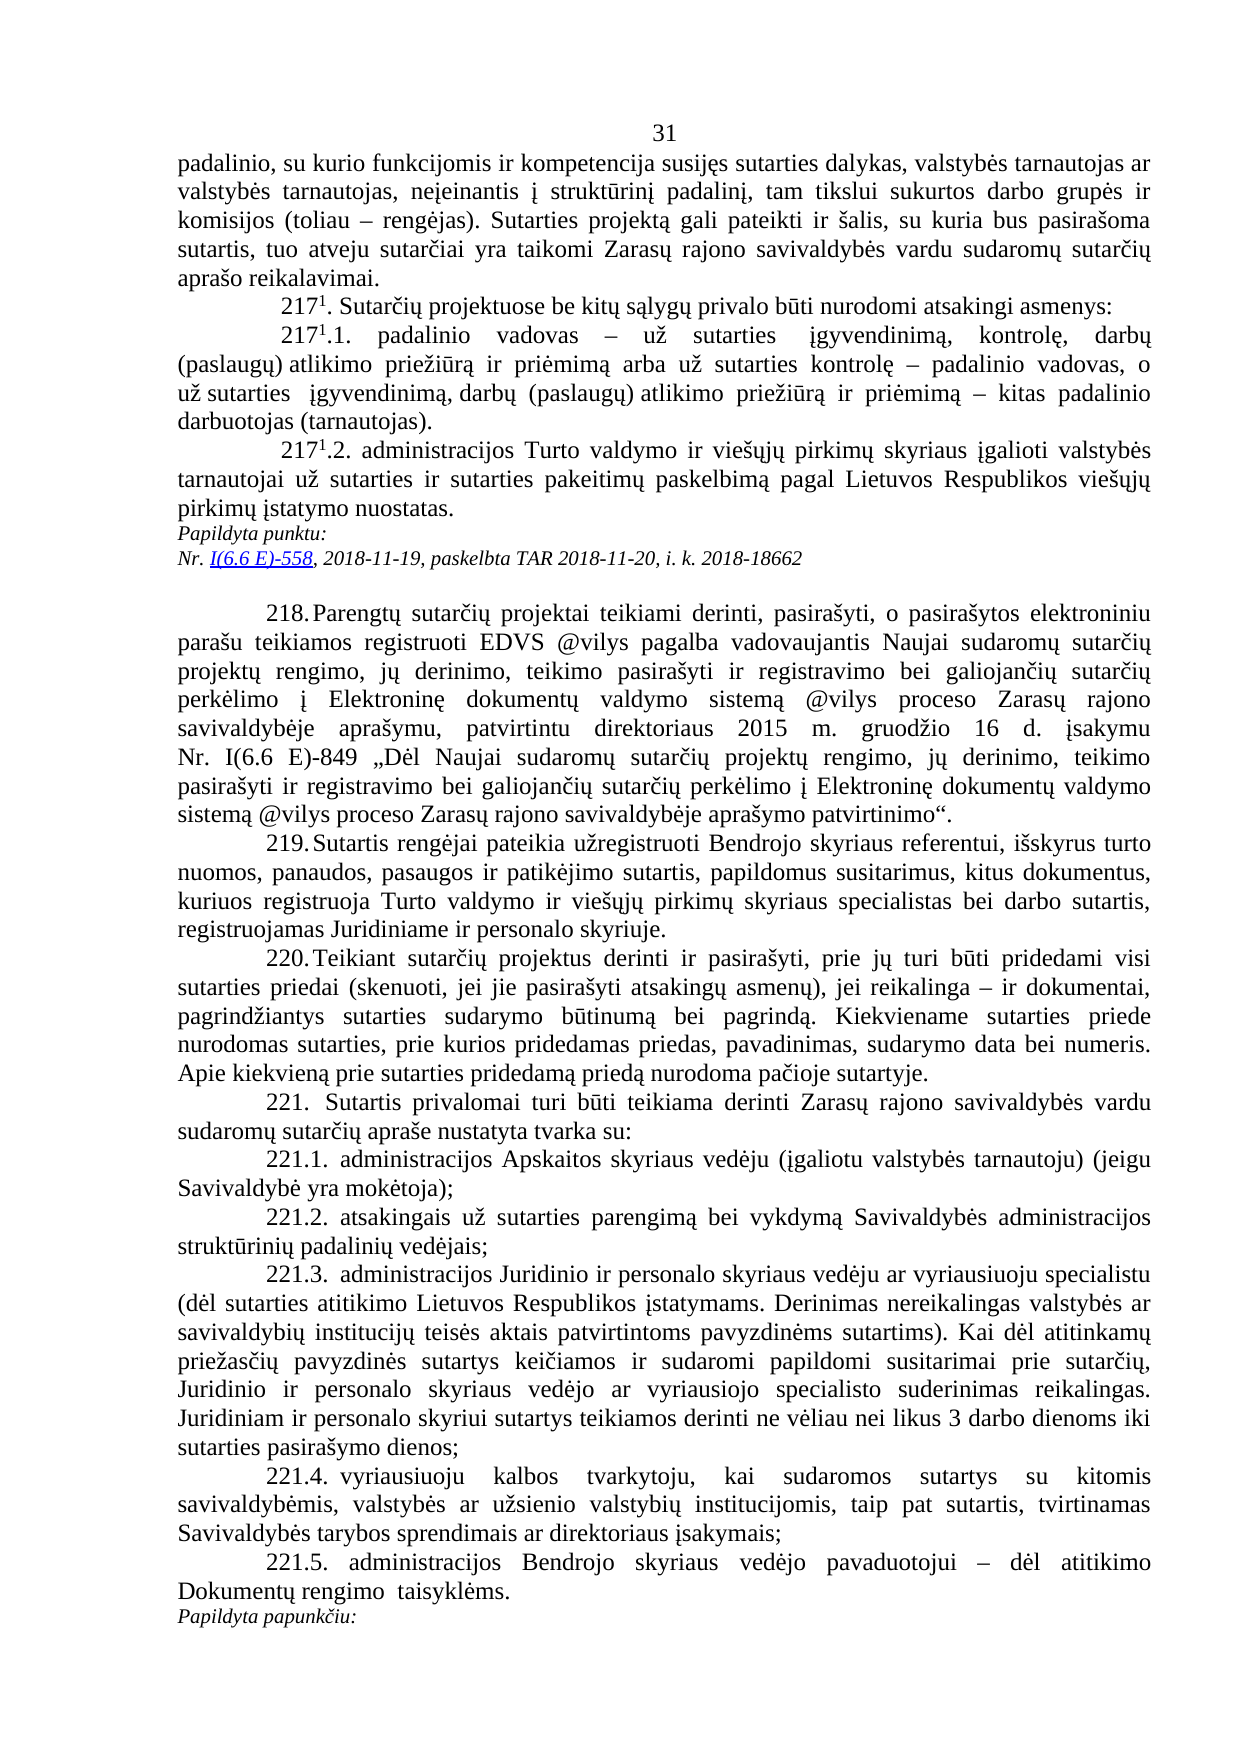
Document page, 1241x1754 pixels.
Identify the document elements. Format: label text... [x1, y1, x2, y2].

text 2171.1. padalinio vadovas – už sutarties įgyvendinimą, kontrolę, darbų (paslaugų) atlikimo priežiūrą ir priėmimą arba už sutarties kontrolę – padalinio vadovas, o už sutarties įgyvendinimą, darbų (paslaugų) atlikimo priežiūrą ir priėmimą – kitas padalinio darbuotojas (tarnautojas). [177, 320, 1152, 435]
text 221.5. administracijos Bendrojo skyriaus vedėjo pavaduotojui – dėl atitikimo Dokumentų rengimo taisyklėms. [177, 1547, 1152, 1604]
text 221. Sutartis privalomai turi būti teikiama derinti Zarasų rajono savivaldybės vardu sudaromų sutarčių apraše nustatyta tvarka su: [177, 1087, 1152, 1144]
text 2171.2. administracijos Turto valdymo ir viešųjų pirkimų skyriaus įgalioti valstybės tarnautojai už sutarties ir sutarties pakeitimų paskelbimą pagal Lietuvos Respublikos viešųjų pirkimų įstatymo nuostatas. [177, 435, 1152, 521]
text 220. Teikiant sutarčių projektus derinti ir pasirašyti, prie jų turi būti pridedami visi sutarties priedai (skenuoti, jei jie pasirašyti atsakingų asmenų), jei reikalinga – ir dokumentai, pagrindžiantys sutarties sudarymo būtinumą bei pagrindą. Kiekviename sutarties priede nurodomas sutarties, prie kurios pridedamas priedas, pavadinimas, sudarymo data bei numeris. Apie kiekvieną prie sutarties pridedamą priedą nurodoma pačioje sutartyje. [177, 943, 1152, 1087]
text 219. Sutartis rengėjai pateikia užregistruoti Bendrojo skyriaus referentui, išskyrus turto nuomos, panaudos, pasaugos ir patikėjimo sutartis, papildomus susitarimus, kitus dokumentus, kuriuos registruoja Turto valdymo ir viešųjų pirkimų skyriaus specialistas bei darbo sutartis, registruojamas Juridiniame ir personalo skyriuje. [177, 828, 1152, 943]
text 218. Parengtų sutarčių projektai teikiami derinti, pasirašyti, o pasirašytos elektroniniu parašu teikiamos registruoti EDVS @vilys pagalba vadovaujantis Naujai sudaromų sutarčių projektų rengimo, jų derinimo, teikimo pasirašyti ir registravimo bei galiojančių sutarčių perkėlimo į Elektroninę dokumentų valdymo sistemą @vilys proceso Zarasų rajono savivaldybėje aprašymu, patvirtintu direktoriaus 2015 m. gruodžio 16 d. įsakymu Nr. I(6.6 E)-849 „Dėl Naujai sudaromų sutarčių projektų rengimo, jų derinimo, teikimo pasirašyti ir registravimo bei galiojančių sutarčių perkėlimo į Elektroninę dokumentų valdymo sistemą @vilys proceso Zarasų rajono savivaldybėje aprašymo patvirtinimo“. [177, 598, 1152, 828]
text Papildyta papunkčiu: [177, 1604, 1152, 1628]
text 2171. Sutarčių projektuose be kitų sąlygų privalo būti nurodomi atsakingi asmenys: [177, 291, 1152, 320]
text 221.2. atsakingais už sutarties parengimą bei vykdymą Savivaldybės administracijos struktūrinių padalinių vedėjais; [177, 1202, 1152, 1259]
text Nr. I(6.6 E)-558, 2018-11-19, paskelbta TAR 2018-11-20, i. k. 2018-18662 [177, 545, 1152, 569]
text padalinio, su kurio funkcijomis ir kompetencija susijęs sutarties dalykas, valstybės tarnautojas ar valstybės tarnautojas, neįeinantis į struktūrinį padalinį, tam tikslui sukurtos darbo grupės ir komisijos (toliau – rengėjas). Sutarties projektą gali pateikti ir šalis, su kuria bus pasirašoma sutartis, tuo atveju sutarčiai yra taikomi Zarasų rajono savivaldybės vardu sudaromų sutarčių aprašo reikalavimai. [177, 148, 1152, 291]
text 221.4. vyriausiuoju kalbos tvarkytoju, kai sudaromos sutartys su kitomis savivaldybėmis, valstybės ar užsienio valstybių institucijomis, taip pat sutartis, tvirtinamas Savivaldybės tarybos sprendimais ar direktoriaus įsakymais; [177, 1461, 1152, 1547]
text 221.3. administracijos Juridinio ir personalo skyriaus vedėju ar vyriausiuoju specialistu (dėl sutarties atitikimo Lietuvos Respublikos įstatymams. Derinimas nereikalingas valstybės ar savivaldybių institucijų teisės aktais patvirtintoms pavyzdinėms sutartims). Kai dėl atitinkamų priežasčių pavyzdinės sutartys keičiamos ir sudaromi papildomi susitarimai prie sutarčių, Juridinio ir personalo skyriaus vedėjo ar vyriausiojo specialisto suderinimas reikalingas. Juridiniam ir personalo skyriui sutartys teikiamos derinti ne vėliau nei likus 3 darbo dienoms iki sutarties pasirašymo dienos; [177, 1259, 1152, 1461]
text Papildyta punktu: [177, 521, 1152, 545]
text 221.1. administracijos Apskaitos skyriaus vedėju (įgaliotu valstybės tarnautoju) (jeigu Savivaldybė yra mokėtoja); [177, 1144, 1152, 1202]
